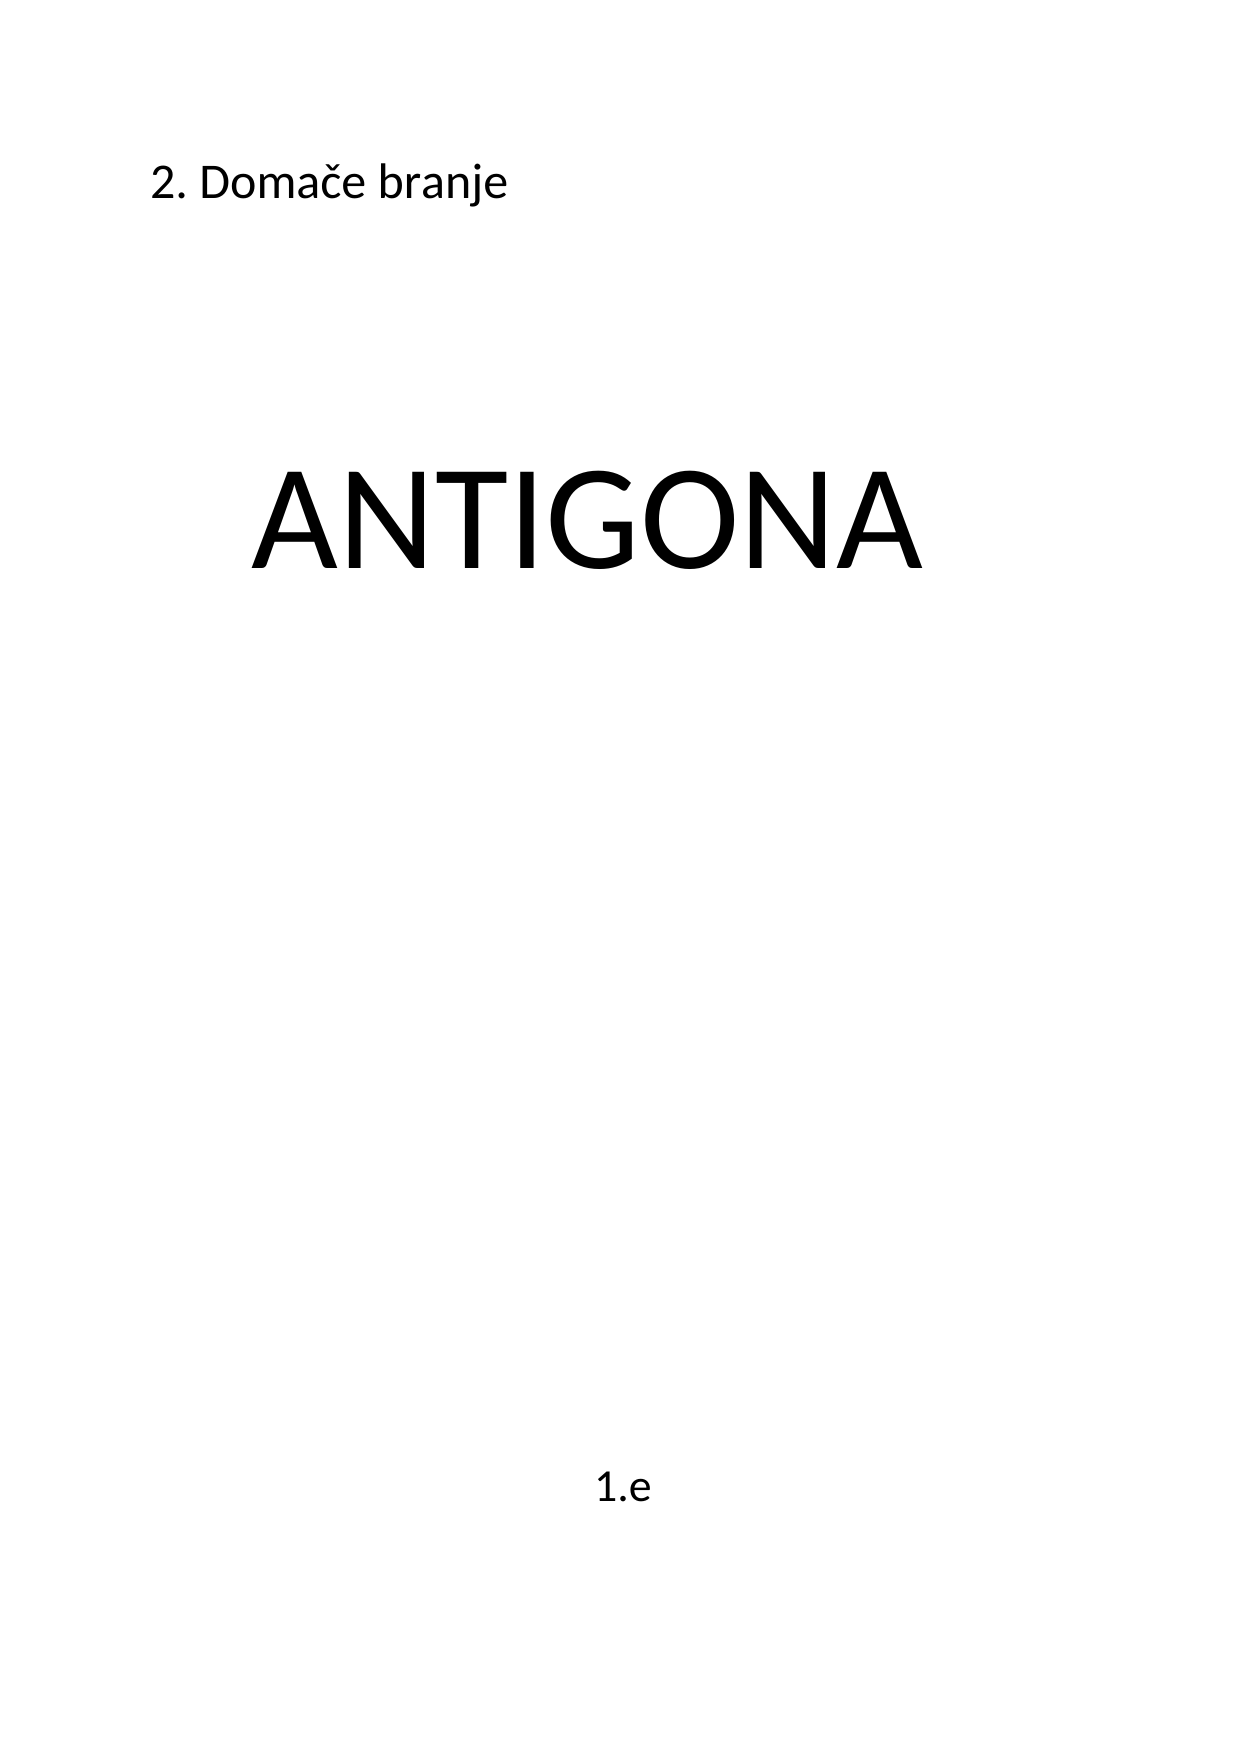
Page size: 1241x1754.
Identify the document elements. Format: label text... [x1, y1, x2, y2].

text 2. Domače branje [150, 150, 1090, 211]
text ANTIGONA [150, 423, 1090, 606]
text 1.e [150, 1457, 1090, 1513]
